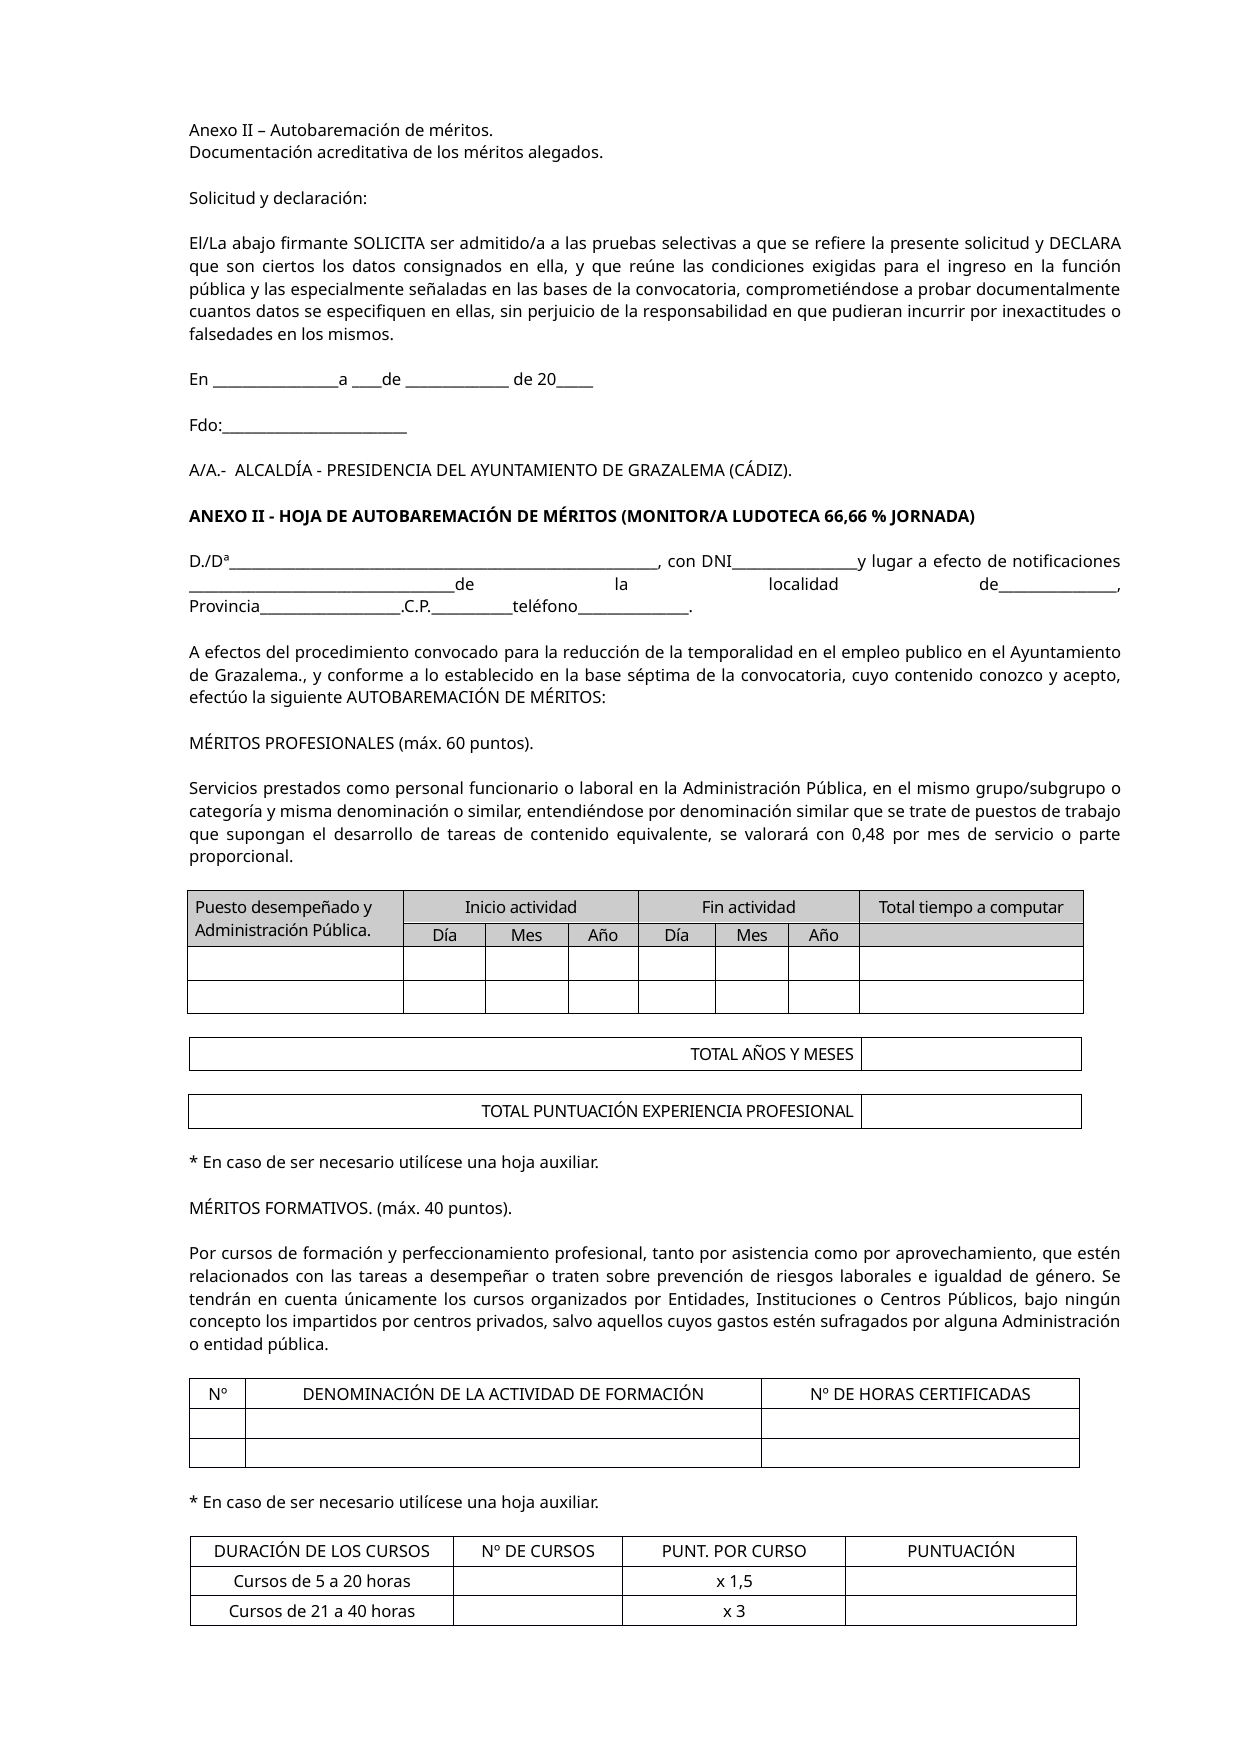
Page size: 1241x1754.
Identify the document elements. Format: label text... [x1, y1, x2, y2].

table_cell [639, 947, 715, 979]
table_cell [486, 981, 568, 1013]
table_cell [762, 1409, 1079, 1437]
list El/La abajo firmante SOLICITA ser admitido/a a las pruebas selectivas a que se refiere la presente solicitud y DECLARA que son ciertos los datos consignados en ella, y que reúne las condiciones exigidas para el ingreso en la función pública y las especialmente señaladas en las bases de la convocatoria, comprometiéndose a probar documentalmente cuantos datos se especifiquen en ellas, sin perjuicio de la responsabilidad en que pudieran incurrir por inexactitudes o falsedades en los mismos. [189, 232, 1122, 345]
table_cell [860, 981, 1083, 1013]
table_cell Año [569, 924, 638, 946]
table_cell [404, 981, 485, 1013]
list Por cursos de formación y perfeccionamiento profesional, tanto por asistencia como por aprovechamiento, que estén relacionados con las tareas a desempeñar o traten sobre prevención de riesgos laborales e igualdad de género. Se tendrán en cuenta únicamente los cursos organizados por Entidades, Instituciones o Centros Públicos, bajo ningún concepto los impartidos por centros privados, salvo aquellos cuyos gastos estén sufragados por alguna Administración o entidad pública. [189, 1242, 1122, 1356]
table_cell [789, 981, 859, 1013]
table_header Inicio actividad [404, 891, 638, 922]
table_header PUNTUACIÓN [846, 1537, 1076, 1566]
table_header [862, 1095, 1081, 1127]
table_cell [569, 947, 638, 979]
table_header Nº DE HORAS CERTIFICADAS [762, 1379, 1079, 1408]
table_header DENOMINACIÓN DE LA ACTIVIDAD DE FORMACIÓN [246, 1379, 761, 1408]
table_header TOTAL PUNTUACIÓN EXPERIENCIA PROFESIONAL [189, 1095, 861, 1127]
list Anexo II – Autobaremación de méritos. [189, 118, 1122, 141]
table_cell Cursos de 21 a 40 horas [191, 1596, 453, 1625]
table_cell [190, 1439, 245, 1467]
table_cell [454, 1567, 622, 1595]
table_cell [860, 947, 1083, 979]
table_cell [639, 981, 715, 1013]
table_cell [569, 981, 638, 1013]
list D./Dª__________________________________________________________, con DNI_________________y lugar a efecto de notificaciones ____________________________________de la localidad de________________, Provincia___________________.C.P.___________teléfono_______________. [189, 549, 1122, 618]
table_cell [789, 947, 859, 979]
table_header Puesto desempeñado y Administración Pública. [188, 891, 403, 946]
table_cell [716, 947, 788, 979]
table_header [862, 1038, 1081, 1070]
table_cell [486, 947, 568, 979]
list En _________________a ____de ______________ de 20_____ [189, 368, 1122, 391]
list * En caso de ser necesario utilícese una hoja auxiliar. [189, 1151, 1122, 1174]
table_cell Mes [486, 924, 568, 946]
table_cell Día [404, 924, 485, 946]
table_cell Cursos de 5 a 20 horas [191, 1567, 453, 1595]
table_cell [188, 981, 403, 1013]
list MÉRITOS PROFESIONALES (máx. 60 puntos). [189, 731, 1122, 754]
table_cell [246, 1439, 761, 1467]
list A/A.- ALCALDÍA - PRESIDENCIA DEL AYUNTAMIENTO DE GRAZALEMA (CÁDIZ). [189, 459, 1122, 481]
table_cell [762, 1439, 1079, 1467]
table_cell [188, 947, 403, 979]
table_cell x 3 [623, 1596, 845, 1625]
table_header Total tiempo a computar [860, 891, 1083, 922]
table_cell Año [789, 924, 859, 946]
list ANEXO II - HOJA DE AUTOBAREMACIÓN DE MÉRITOS (MONITOR/A LUDOTECA 66,66 % JORNADA) [189, 504, 1122, 527]
table_header TOTAL AÑOS Y MESES [190, 1038, 861, 1070]
table_cell [246, 1409, 761, 1437]
table_cell x 1,5 [623, 1567, 845, 1595]
table_header DURACIÓN DE LOS CURSOS [191, 1537, 453, 1566]
list Solicitud y declaración: [189, 186, 1122, 209]
list Servicios prestados como personal funcionario o laboral en la Administración Pública, en el mismo grupo/subgrupo o categoría y misma denominación o similar, entendiéndose por denominación similar que se trate de puestos de trabajo que supongan el desarrollo de tareas de contenido equivalente, se valorará con 0,48 por mes de servicio o parte proporcional. [189, 777, 1122, 867]
table_header Fin actividad [639, 891, 859, 922]
list MÉRITOS FORMATIVOS. (máx. 40 puntos). [189, 1197, 1122, 1219]
table_cell [454, 1596, 622, 1625]
table_cell [860, 924, 1083, 946]
table_header Nº [190, 1379, 245, 1408]
table_header Nº DE CURSOS [454, 1537, 622, 1566]
table_cell [716, 981, 788, 1013]
list * En caso de ser necesario utilícese una hoja auxiliar. [189, 1491, 1122, 1513]
list Documentación acreditativa de los méritos alegados. [189, 141, 1122, 163]
table_cell Mes [716, 924, 788, 946]
table_cell [846, 1596, 1076, 1625]
table_cell [190, 1409, 245, 1437]
table_cell [846, 1567, 1076, 1595]
table_header PUNT. POR CURSO [623, 1537, 845, 1566]
list A efectos del procedimiento convocado para la reducción de la temporalidad en el empleo publico en el Ayuntamiento de Grazalema., y conforme a lo establecido en la base séptima de la convocatoria, cuyo contenido conozco y acepto, efectúo la siguiente AUTOBAREMACIÓN DE MÉRITOS: [189, 640, 1122, 708]
list Fdo:_________________________ [189, 413, 1122, 436]
table_cell Día [639, 924, 715, 946]
table_cell [404, 947, 485, 979]
